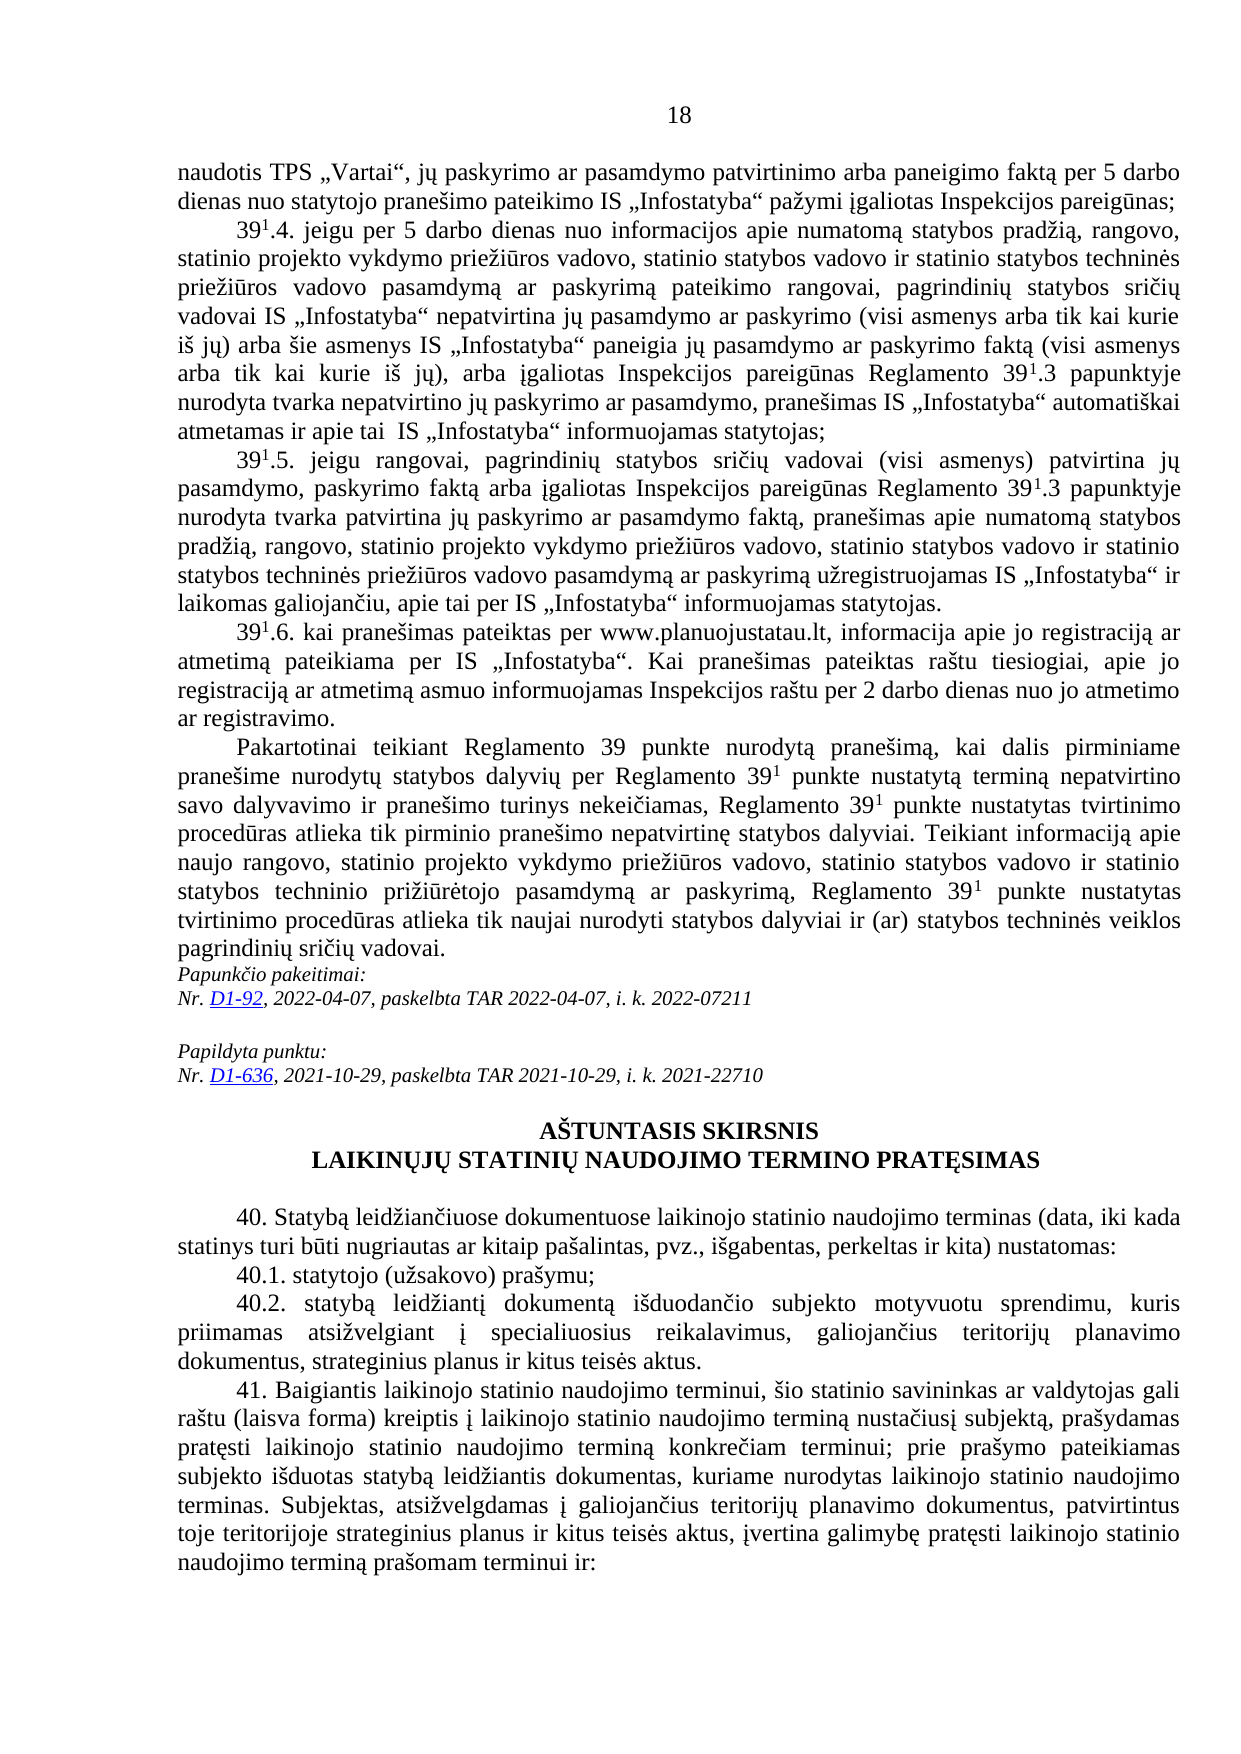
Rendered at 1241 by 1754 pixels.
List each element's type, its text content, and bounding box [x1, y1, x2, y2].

subtitle LAIKINŲJŲ STATINIŲ NAUDOJIMO TERMINO PRATĘSIMAS [177, 1145, 1181, 1173]
text 41. Baigiantis laikinojo statinio naudojimo terminui, šio statinio savininkas ar valdytojas gali raštu (laisva forma) kreiptis į laikinojo statinio naudojimo terminą nustačiusį subjektą, prašydamas pratęsti laikinojo statinio naudojimo terminą konkrečiam terminui; prie prašymo pateikiamas subjekto išduotas statybą leidžiantis dokumentas, kuriame nurodytas laikinojo statinio naudojimo terminas. Subjektas, atsižvelgdamas į galiojančius teritorijų planavimo dokumentus, patvirtintus toje teritorijoje strateginius planus ir kitus teisės aktus, įvertina galimybę pratęsti laikinojo statinio naudojimo terminą prašomam terminui ir: [177, 1375, 1181, 1576]
text Nr. D1-636, 2021-10-29, paskelbta TAR 2021-10-29, i. k. 2021-22710 [177, 1063, 1181, 1087]
text Nr. D1-92, 2022-04-07, paskelbta TAR 2022-04-07, i. k. 2022-07211 [177, 986, 1181, 1010]
text 391.5. jeigu rangovai, pagrindinių statybos sričių vadovai (visi asmenys) patvirtina jų pasamdymo, paskyrimo faktą arba įgaliotas Inspekcijos pareigūnas Reglamento 391.3 papunktyje nurodyta tvarka patvirtina jų paskyrimo ar pasamdymo faktą, pranešimas apie numatomą statybos pradžią, rangovo, statinio projekto vykdymo priežiūros vadovo, statinio statybos vadovo ir statinio statybos techninės priežiūros vadovo pasamdymą ar paskyrimą užregistruojamas IS „Infostatyba“ ir laikomas galiojančiu, apie tai per IS „Infostatyba“ informuojamas statytojas. [177, 445, 1181, 617]
text 391.6. kai pranešimas pateiktas per www.planuojustatau.lt, informacija apie jo registraciją ar atmetimą pateikiama per IS „Infostatyba“. Kai pranešimas pateiktas raštu tiesiogiai, apie jo registraciją ar atmetimą asmuo informuojamas Inspekcijos raštu per 2 darbo dienas nuo jo atmetimo ar registravimo. [177, 617, 1181, 732]
subtitle AŠTUNTASIS SKIRSNIS [177, 1116, 1181, 1145]
text 40.1. statytojo (užsakovo) prašymu; [177, 1260, 1181, 1288]
text Papunkčio pakeitimai: [177, 962, 1181, 986]
text 40.2. statybą leidžiantį dokumentą išduodančio subjekto motyvuotu sprendimu, kuris priimamas atsižvelgiant į specialiuosius reikalavimus, galiojančius teritorijų planavimo dokumentus, strateginius planus ir kitus teisės aktus. [177, 1288, 1181, 1375]
text 40. Statybą leidžiančiuose dokumentuose laikinojo statinio naudojimo terminas (data, iki kada statinys turi būti nugriautas ar kitaip pašalintas, pvz., išgabentas, perkeltas ir kita) nustatomas: [177, 1202, 1181, 1260]
text Papildyta punktu: [177, 1039, 1181, 1063]
text naudotis TPS „Vartai“, jų paskyrimo ar pasamdymo patvirtinimo arba paneigimo faktą per 5 darbo dienas nuo statytojo pranešimo pateikimo IS „Infostatyba“ pažymi įgaliotas Inspekcijos pareigūnas; [177, 157, 1181, 215]
text Pakartotinai teikiant Reglamento 39 punkte nurodytą pranešimą, kai dalis pirminiame pranešime nurodytų statybos dalyvių per Reglamento 391 punkte nustatytą terminą nepatvirtino savo dalyvavimo ir pranešimo turinys nekeičiamas, Reglamento 391 punkte nustatytas tvirtinimo procedūras atlieka tik pirminio pranešimo nepatvirtinę statybos dalyviai. Teikiant informaciją apie naujo rangovo, statinio projekto vykdymo priežiūros vadovo, statinio statybos vadovo ir statinio statybos techninio prižiūrėtojo pasamdymą ar paskyrimą, Reglamento 391 punkte nustatytas tvirtinimo procedūras atlieka tik naujai nurodyti statybos dalyviai ir (ar) statybos techninės veiklos pagrindinių sričių vadovai. [177, 732, 1181, 962]
text 391.4. jeigu per 5 darbo dienas nuo informacijos apie numatomą statybos pradžią, rangovo, statinio projekto vykdymo priežiūros vadovo, statinio statybos vadovo ir statinio statybos techninės priežiūros vadovo pasamdymą ar paskyrimą pateikimo rangovai, pagrindinių statybos sričių vadovai IS „Infostatyba“ nepatvirtina jų pasamdymo ar paskyrimo (visi asmenys arba tik kai kurie iš jų) arba šie asmenys IS „Infostatyba“ paneigia jų pasamdymo ar paskyrimo faktą (visi asmenys arba tik kai kurie iš jų), arba įgaliotas Inspekcijos pareigūnas Reglamento 391.3 papunktyje nurodyta tvarka nepatvirtino jų paskyrimo ar pasamdymo, pranešimas IS „Infostatyba“ automatiškai atmetamas ir apie tai IS „Infostatyba“ informuojamas statytojas; [177, 215, 1181, 445]
